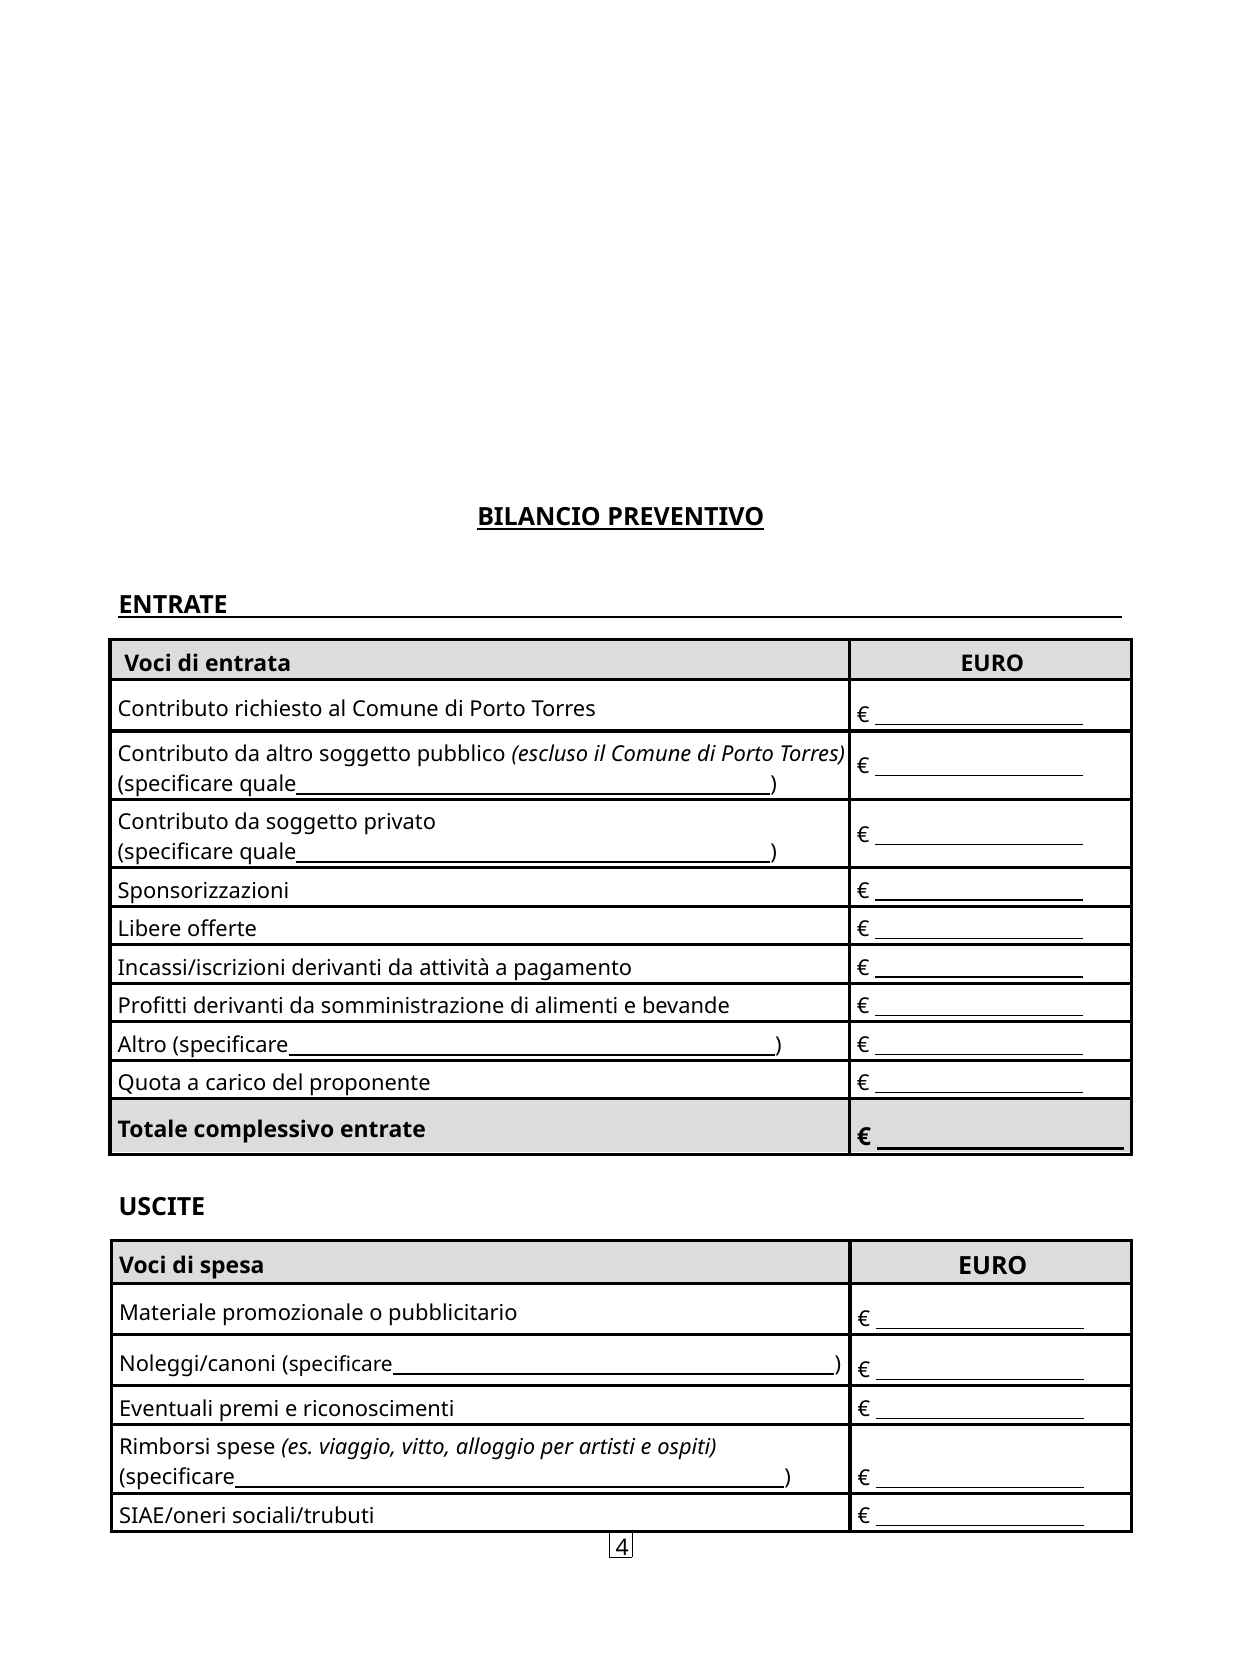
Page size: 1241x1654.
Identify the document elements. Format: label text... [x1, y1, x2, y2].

text ENTRATE [118, 587, 1144, 621]
table_cell Totale complessivo entrate [112, 1100, 848, 1152]
table_cell € [852, 1495, 1130, 1530]
text BILANCIO PREVENTIVO [98, 499, 1143, 533]
table_cell Altro (specificare ) [112, 1023, 848, 1059]
text USCITE [118, 1188, 1144, 1222]
table_cell € [851, 869, 1130, 904]
table_cell € [851, 1062, 1130, 1097]
table_cell Contributo da altro soggetto pubblico (escluso il Comune di Porto Torres) (specificare quale ) [112, 733, 848, 798]
table_cell Quota a carico del proponente [112, 1062, 848, 1097]
table_cell Noleggi/canoni (specificare ) [113, 1336, 848, 1384]
table_cell Incassi/iscrizioni derivanti da attività a pagamento [112, 946, 848, 982]
table_header Voci di entrata [112, 641, 848, 678]
table_cell € [852, 1336, 1130, 1384]
table_cell Rimborsi spese (es. viaggio, vitto, alloggio per artisti e ospiti) (specificare ) [113, 1426, 848, 1492]
table_cell € [851, 1023, 1130, 1059]
table_cell Contributo da soggetto privato (specificare quale ) [112, 801, 848, 866]
table_cell € [852, 1426, 1130, 1492]
table_cell € [851, 946, 1130, 982]
table_cell Eventuali premi e riconoscimenti [113, 1387, 848, 1423]
table_header Voci di spesa [113, 1242, 848, 1282]
table_header EURO [851, 641, 1130, 678]
table_cell SIAE/oneri sociali/trubuti [113, 1495, 848, 1530]
table_cell € [851, 1100, 1130, 1152]
table_cell € [852, 1387, 1130, 1423]
table_cell € [851, 733, 1130, 798]
table_cell € [851, 801, 1130, 866]
table_cell € [851, 985, 1130, 1020]
table_cell Sponsorizzazioni [112, 869, 848, 904]
table_cell Libere offerte [112, 908, 848, 943]
table_cell € [852, 1285, 1130, 1333]
table_cell € [851, 681, 1130, 729]
table_header EURO [852, 1242, 1130, 1282]
table_cell Materiale promozionale o pubblicitario [113, 1285, 848, 1333]
table_cell Profitti derivanti da somministrazione di alimenti e bevande [112, 985, 848, 1020]
table_cell Contributo richiesto al Comune di Porto Torres [112, 681, 848, 729]
table_cell € [851, 908, 1130, 943]
